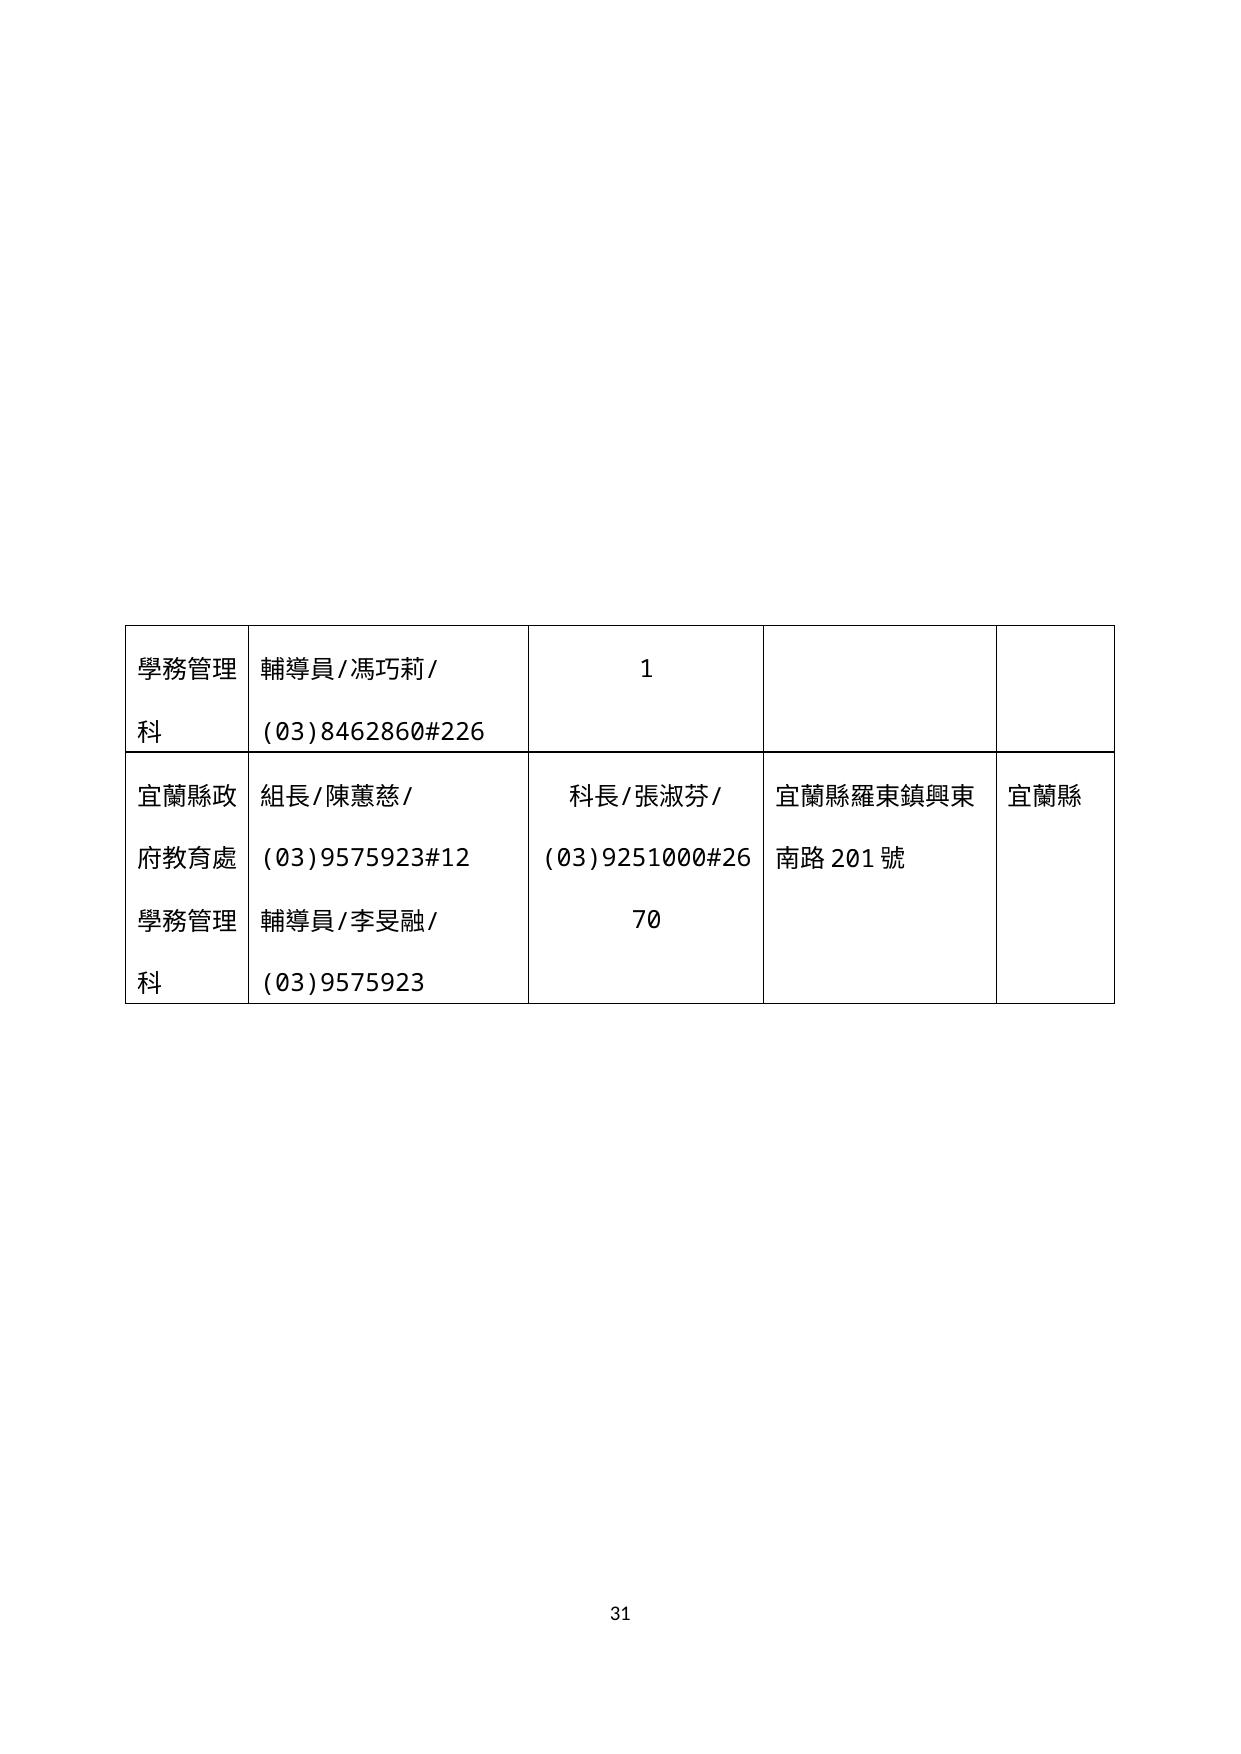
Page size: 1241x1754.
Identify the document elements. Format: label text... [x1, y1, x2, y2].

table_cell 宜蘭縣政府教育處學務管理科 [126, 753, 248, 1002]
table_cell [764, 626, 996, 751]
table_cell 科長/張淑芬/(03)9251000#2670 [529, 753, 763, 1002]
table_cell 宜蘭縣羅東鎮興東南路201號 [764, 753, 996, 1002]
table_cell 學務管理科 [126, 626, 248, 751]
table_cell 組長/陳蕙慈/(03)9575923#12 輔導員/李旻融/ (03)9575923 [249, 753, 528, 1002]
table_cell 1 [529, 626, 763, 751]
table_cell 輔導員/馮巧莉/(03)8462860#226 [249, 626, 528, 751]
table_cell 宜蘭縣 [997, 753, 1114, 1002]
table_cell [997, 626, 1114, 751]
